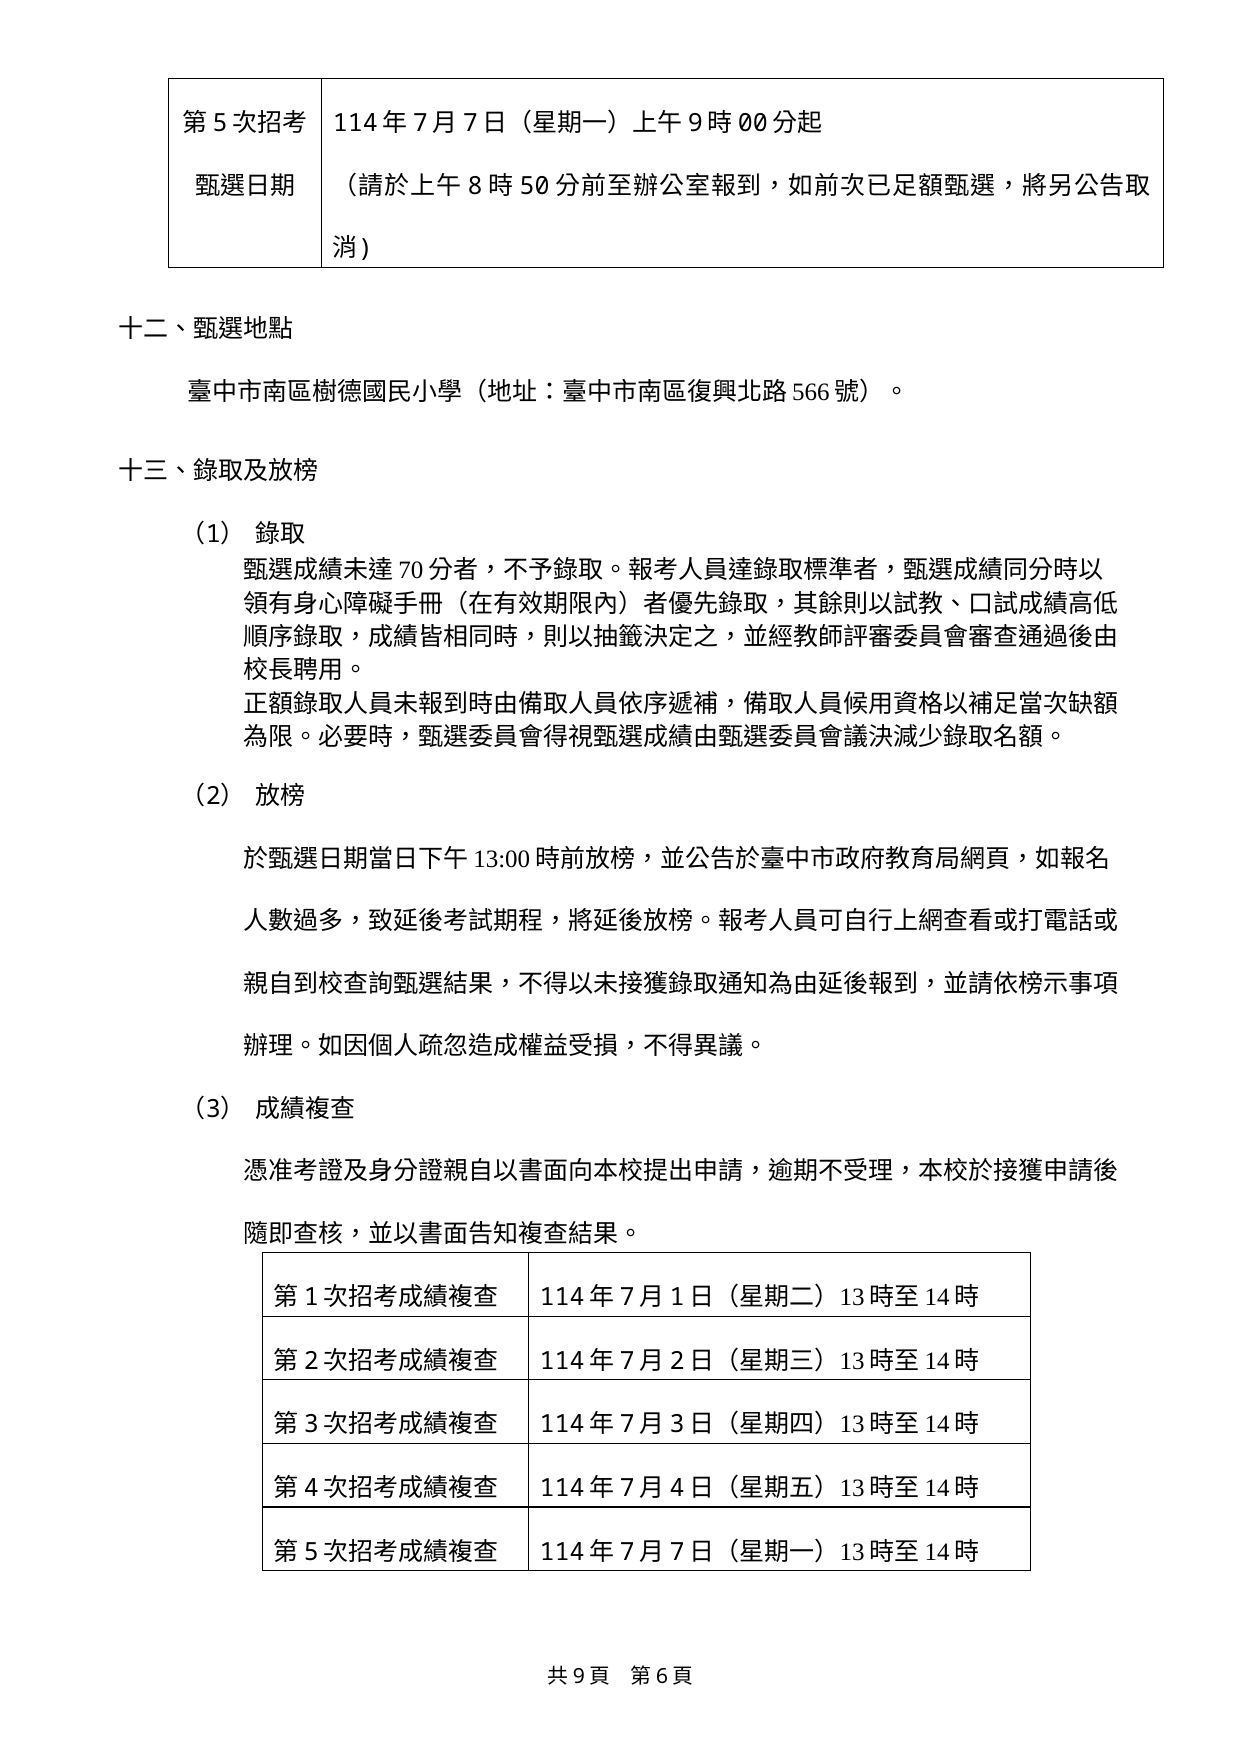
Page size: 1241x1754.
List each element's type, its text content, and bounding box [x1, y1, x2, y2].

text 臺中市南區樹德國民小學（地址：臺中市南區復興北路566號）。 [181, 347, 1122, 410]
table_cell 114年7月2日（星期三）13時至14時 [529, 1317, 1030, 1379]
text 甄選成績未達70分者，不予錄取。報考人員達錄取標準者，甄選成績同分時以領有身心障礙手冊（在有效期限內）者優先錄取，其餘則以試教、口試成績高低順序錄取，成績皆相同時，則以抽籤決定之，並經教師評審委員會審查通過後由校長聘用。 [243, 552, 1122, 686]
text 正額錄取人員未報到時由備取人員依序遞補，備取人員候用資格以補足當次缺額為限。必要時，甄選委員會得視甄選成績由甄選委員會議決減少錄取名額。 [243, 686, 1122, 752]
list 成績複查 [181, 1065, 1122, 1127]
table_cell 第5次招考甄選日期 [169, 79, 321, 267]
text 十三、錄取及放榜 [118, 427, 1122, 490]
text 憑准考證及身分證親自以書面向本校提出申請，逾期不受理，本校於接獲申請後隨即查核，並以書面告知複查結果。 [243, 1127, 1122, 1252]
table_cell 第2次招考成績複查 [263, 1317, 528, 1379]
table_header 第1次招考成績複查 [263, 1253, 528, 1316]
table_cell 114年7月3日（星期四）13時至14時 [529, 1380, 1030, 1443]
table_cell 114年7月7日（星期一）上午9時00分起 （請於上午8時50分前至辦公室報到，如前次已足額甄選，將另公告取消) [322, 79, 1163, 267]
table_header 114年7月1日（星期二）13時至14時 [529, 1253, 1030, 1316]
table_cell 114年7月4日（星期五）13時至14時 [529, 1444, 1030, 1506]
table_cell 第3次招考成績複查 [263, 1380, 528, 1443]
text 十二、甄選地點 [118, 285, 1122, 347]
table_cell 第4次招考成績複查 [263, 1444, 528, 1506]
list 放榜 [181, 752, 1122, 815]
table_cell 第5次招考成績複查 [263, 1508, 528, 1570]
table_cell 114年7月7日（星期一）13時至14時 [529, 1508, 1030, 1570]
list 錄取 [181, 490, 1122, 552]
text 於甄選日期當日下午13:00時前放榜，並公告於臺中市政府教育局網頁，如報名人數過多，致延後考試期程，將延後放榜。報考人員可自行上網查看或打電話或親自到校查詢甄選結果，不得以未接獲錄取通知為由延後報到，並請依榜示事項辦理。如因個人疏忽造成權益受損，不得異議。 [243, 815, 1122, 1065]
